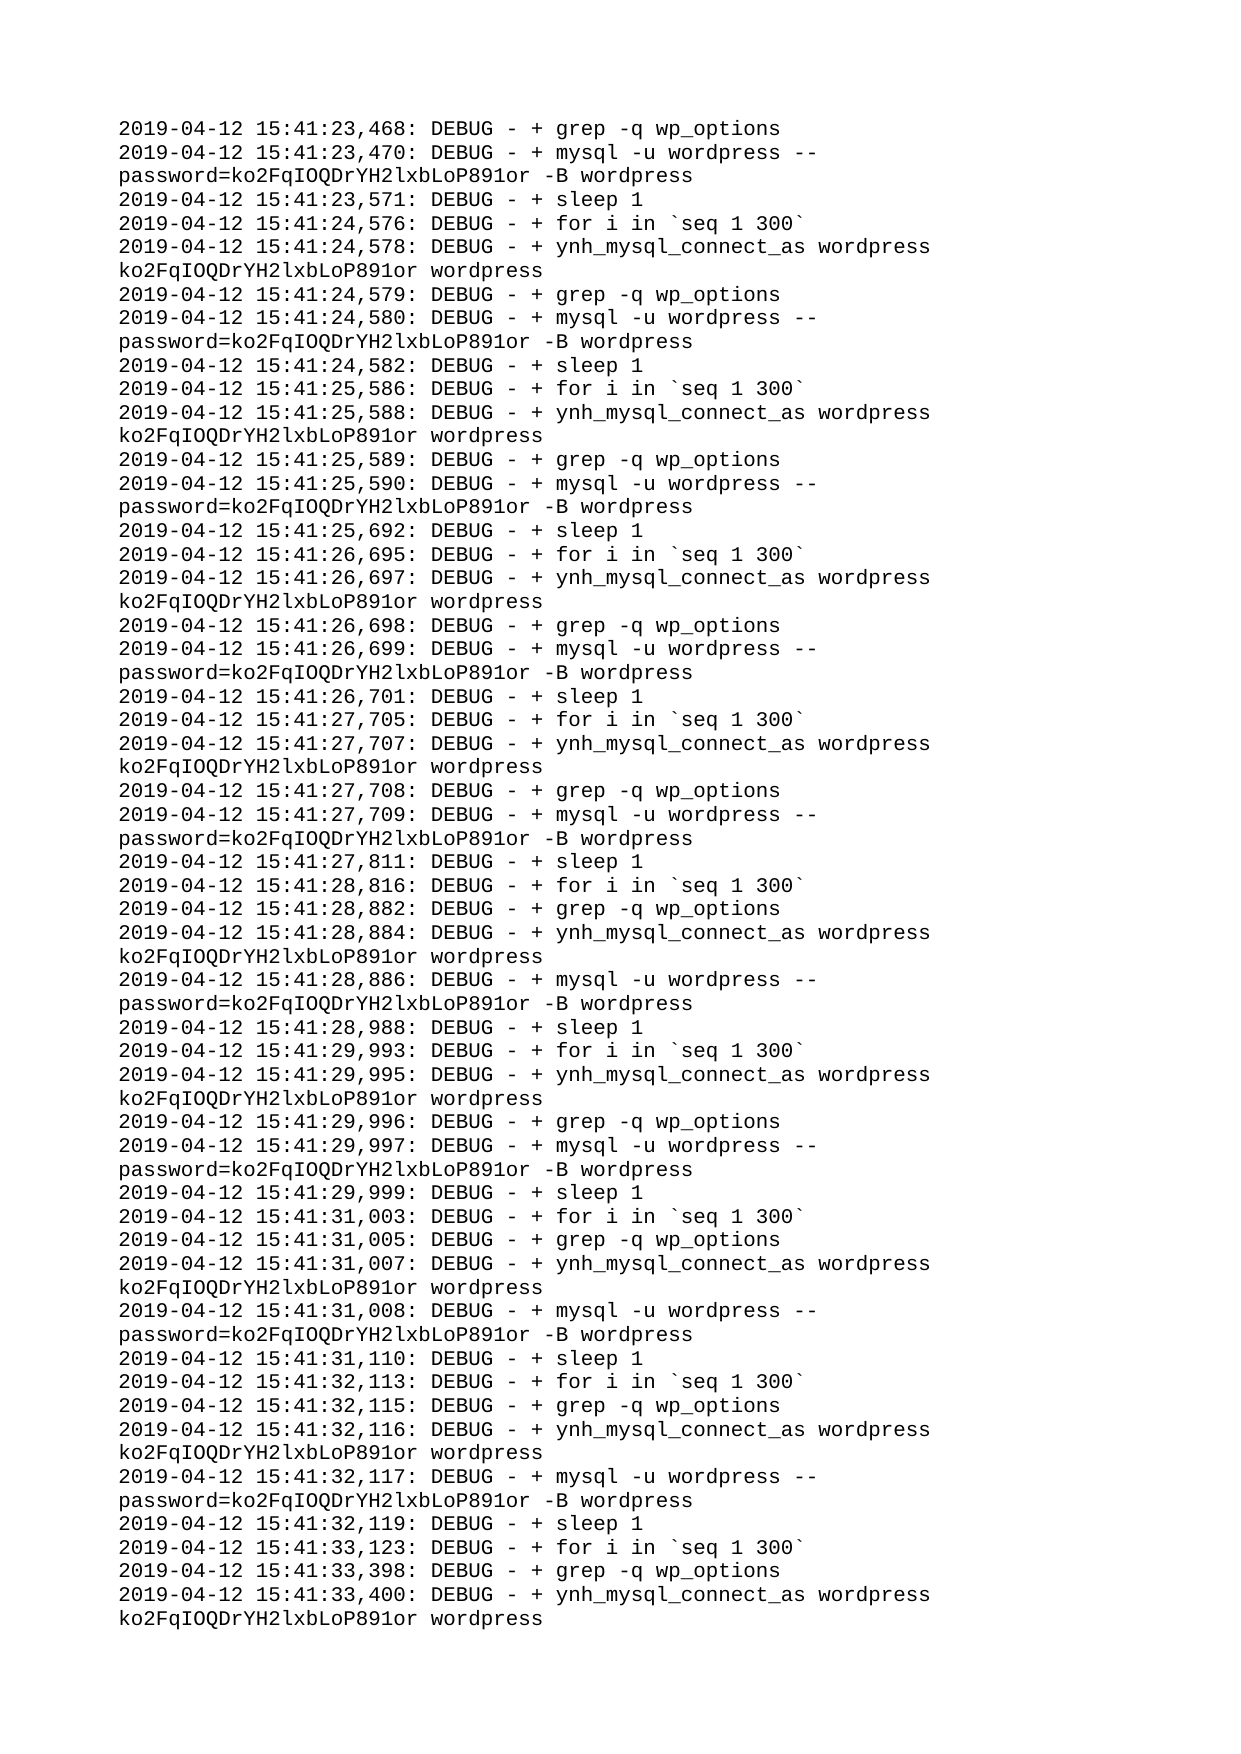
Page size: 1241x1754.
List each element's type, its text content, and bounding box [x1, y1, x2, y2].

text 2019-04-12 15:41:32,116: DEBUG - + ynh_mysql_connect_as wordpress ko2FqIOQDrYH2lxbLoP891or wordpress [118, 1419, 1122, 1466]
text 2019-04-12 15:41:27,708: DEBUG - + grep -q wp_options [118, 780, 1122, 804]
text 2019-04-12 15:41:31,005: DEBUG - + grep -q wp_options [118, 1229, 1122, 1253]
text 2019-04-12 15:41:24,579: DEBUG - + grep -q wp_options [118, 284, 1122, 307]
text 2019-04-12 15:41:27,709: DEBUG - + mysql -u wordpress --password=ko2FqIOQDrYH2lxbLoP891or -B wordpress [118, 804, 1122, 851]
text 2019-04-12 15:41:32,119: DEBUG - + sleep 1 [118, 1513, 1122, 1537]
text 2019-04-12 15:41:26,698: DEBUG - + grep -q wp_options [118, 615, 1122, 638]
text 2019-04-12 15:41:32,115: DEBUG - + grep -q wp_options [118, 1395, 1122, 1419]
text 2019-04-12 15:41:25,692: DEBUG - + sleep 1 [118, 520, 1122, 544]
text 2019-04-12 15:41:31,008: DEBUG - + mysql -u wordpress --password=ko2FqIOQDrYH2lxbLoP891or -B wordpress [118, 1300, 1122, 1348]
text 2019-04-12 15:41:25,590: DEBUG - + mysql -u wordpress --password=ko2FqIOQDrYH2lxbLoP891or -B wordpress [118, 473, 1122, 520]
text 2019-04-12 15:41:31,003: DEBUG - + for i in `seq 1 300` [118, 1206, 1122, 1229]
text 2019-04-12 15:41:25,589: DEBUG - + grep -q wp_options [118, 449, 1122, 473]
text 2019-04-12 15:41:23,571: DEBUG - + sleep 1 [118, 189, 1122, 213]
text 2019-04-12 15:41:24,578: DEBUG - + ynh_mysql_connect_as wordpress ko2FqIOQDrYH2lxbLoP891or wordpress [118, 236, 1122, 284]
text 2019-04-12 15:41:33,400: DEBUG - + ynh_mysql_connect_as wordpress ko2FqIOQDrYH2lxbLoP891or wordpress [118, 1584, 1122, 1631]
text 2019-04-12 15:41:24,576: DEBUG - + for i in `seq 1 300` [118, 213, 1122, 236]
text 2019-04-12 15:41:25,588: DEBUG - + ynh_mysql_connect_as wordpress ko2FqIOQDrYH2lxbLoP891or wordpress [118, 402, 1122, 449]
text 2019-04-12 15:41:27,705: DEBUG - + for i in `seq 1 300` [118, 709, 1122, 733]
text 2019-04-12 15:41:25,586: DEBUG - + for i in `seq 1 300` [118, 378, 1122, 402]
text 2019-04-12 15:41:33,123: DEBUG - + for i in `seq 1 300` [118, 1537, 1122, 1561]
text 2019-04-12 15:41:24,580: DEBUG - + mysql -u wordpress --password=ko2FqIOQDrYH2lxbLoP891or -B wordpress [118, 307, 1122, 354]
text 2019-04-12 15:41:26,697: DEBUG - + ynh_mysql_connect_as wordpress ko2FqIOQDrYH2lxbLoP891or wordpress [118, 567, 1122, 615]
text 2019-04-12 15:41:31,007: DEBUG - + ynh_mysql_connect_as wordpress ko2FqIOQDrYH2lxbLoP891or wordpress [118, 1253, 1122, 1300]
text 2019-04-12 15:41:27,811: DEBUG - + sleep 1 [118, 851, 1122, 875]
text 2019-04-12 15:41:31,110: DEBUG - + sleep 1 [118, 1348, 1122, 1371]
text 2019-04-12 15:41:26,695: DEBUG - + for i in `seq 1 300` [118, 544, 1122, 567]
text 2019-04-12 15:41:29,993: DEBUG - + for i in `seq 1 300` [118, 1040, 1122, 1064]
text 2019-04-12 15:41:23,470: DEBUG - + mysql -u wordpress --password=ko2FqIOQDrYH2lxbLoP891or -B wordpress [118, 142, 1122, 189]
text 2019-04-12 15:41:26,699: DEBUG - + mysql -u wordpress --password=ko2FqIOQDrYH2lxbLoP891or -B wordpress [118, 638, 1122, 686]
text 2019-04-12 15:41:23,468: DEBUG - + grep -q wp_options [118, 118, 1122, 142]
text 2019-04-12 15:41:29,999: DEBUG - + sleep 1 [118, 1182, 1122, 1206]
text 2019-04-12 15:41:29,997: DEBUG - + mysql -u wordpress --password=ko2FqIOQDrYH2lxbLoP891or -B wordpress [118, 1135, 1122, 1182]
text 2019-04-12 15:41:27,707: DEBUG - + ynh_mysql_connect_as wordpress ko2FqIOQDrYH2lxbLoP891or wordpress [118, 733, 1122, 780]
text 2019-04-12 15:41:29,995: DEBUG - + ynh_mysql_connect_as wordpress ko2FqIOQDrYH2lxbLoP891or wordpress [118, 1064, 1122, 1111]
text 2019-04-12 15:41:32,113: DEBUG - + for i in `seq 1 300` [118, 1371, 1122, 1395]
text 2019-04-12 15:41:26,701: DEBUG - + sleep 1 [118, 686, 1122, 709]
text 2019-04-12 15:41:28,886: DEBUG - + mysql -u wordpress --password=ko2FqIOQDrYH2lxbLoP891or -B wordpress [118, 969, 1122, 1017]
text 2019-04-12 15:41:28,816: DEBUG - + for i in `seq 1 300` [118, 875, 1122, 898]
text 2019-04-12 15:41:28,882: DEBUG - + grep -q wp_options [118, 898, 1122, 922]
text 2019-04-12 15:41:32,117: DEBUG - + mysql -u wordpress --password=ko2FqIOQDrYH2lxbLoP891or -B wordpress [118, 1466, 1122, 1513]
text 2019-04-12 15:41:28,884: DEBUG - + ynh_mysql_connect_as wordpress ko2FqIOQDrYH2lxbLoP891or wordpress [118, 922, 1122, 969]
text 2019-04-12 15:41:28,988: DEBUG - + sleep 1 [118, 1017, 1122, 1040]
text 2019-04-12 15:41:29,996: DEBUG - + grep -q wp_options [118, 1111, 1122, 1135]
text 2019-04-12 15:41:24,582: DEBUG - + sleep 1 [118, 354, 1122, 378]
text 2019-04-12 15:41:33,398: DEBUG - + grep -q wp_options [118, 1561, 1122, 1584]
